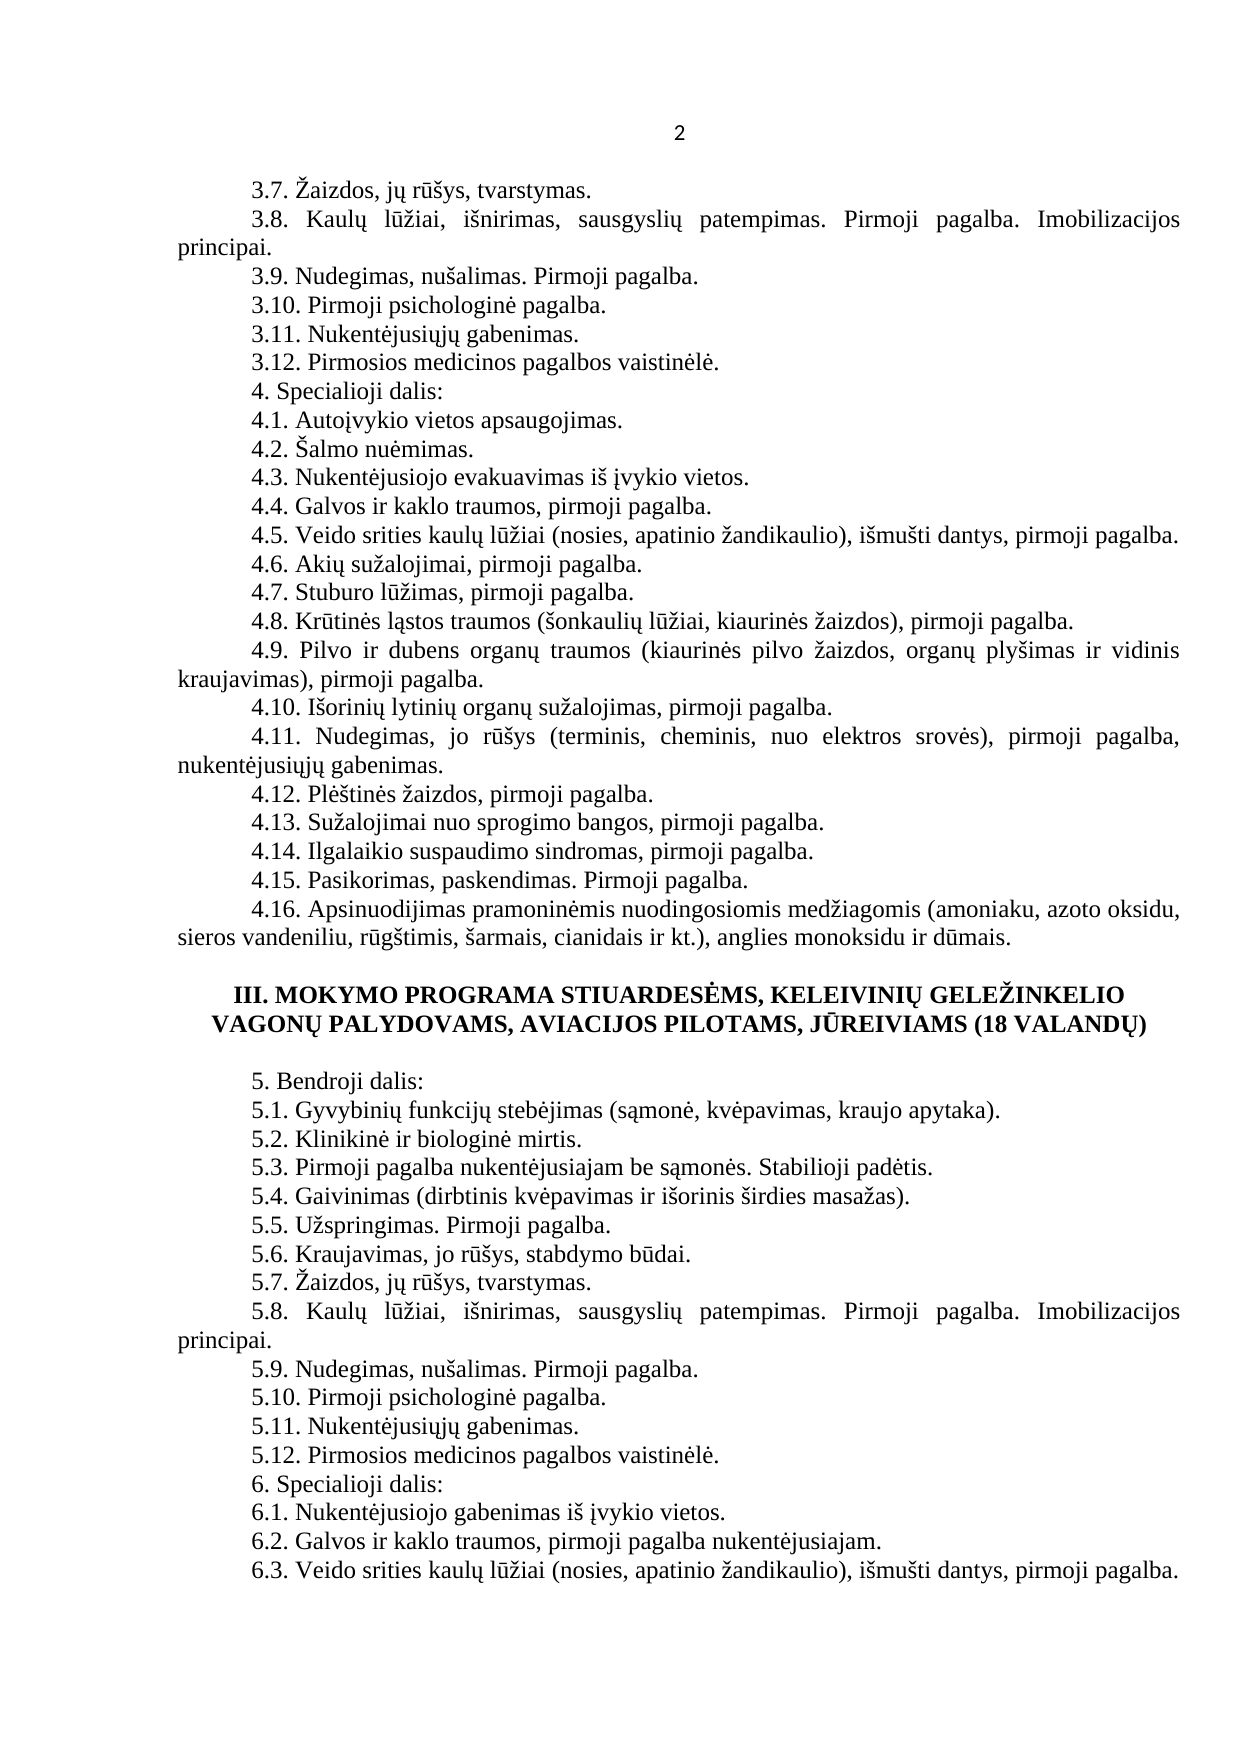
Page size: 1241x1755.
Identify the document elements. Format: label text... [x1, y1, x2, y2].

text 4.5. Veido srities kaulų lūžiai (nosies, apatinio žandikaulio), išmušti dantys, pirmoji pagalba. [177, 520, 1181, 549]
text 5.8. Kaulų lūžiai, išnirimas, sausgyslių patempimas. Pirmoji pagalba. Imobilizacijos principai. [177, 1296, 1181, 1354]
text 6. Specialioji dalis: [177, 1469, 1181, 1497]
text 4.4. Galvos ir kaklo traumos, pirmoji pagalba. [177, 491, 1181, 520]
text 6.3. Veido srities kaulų lūžiai (nosies, apatinio žandikaulio), išmušti dantys, pirmoji pagalba. [177, 1555, 1181, 1584]
text 3.9. Nudegimas, nušalimas. Pirmoji pagalba. [177, 261, 1181, 290]
text 3.12. Pirmosios medicinos pagalbos vaistinėlė. [177, 347, 1181, 376]
text iii. MOKYMO PROGRAMA Stiuardesėms, keleivinių geležinkelio vagonų palydovams, aviacijos pilotams, jūreiviams (18 valandų) [177, 980, 1181, 1037]
text 5.9. Nudegimas, nušalimas. Pirmoji pagalba. [177, 1354, 1181, 1382]
text 5.1. Gyvybinių funkcijų stebėjimas (sąmonė, kvėpavimas, kraujo apytaka). [177, 1095, 1181, 1124]
text 4.7. Stuburo lūžimas, pirmoji pagalba. [177, 577, 1181, 606]
text 4.11. Nudegimas, jo rūšys (terminis, cheminis, nuo elektros srovės), pirmoji pagalba, nukentėjusiųjų gabenimas. [177, 721, 1181, 779]
text 3.7. Žaizdos, jų rūšys, tvarstymas. [177, 175, 1181, 204]
text 4.16. Apsinuodijimas pramoninėmis nuodingosiomis medžiagomis (amoniaku, azoto oksidu, sieros vandeniliu, rūgštimis, šarmais, cianidais ir kt.), anglies monoksidu ir dūmais. [177, 894, 1181, 951]
text 6.2. Galvos ir kaklo traumos, pirmoji pagalba nukentėjusiajam. [177, 1526, 1181, 1555]
text 5.12. Pirmosios medicinos pagalbos vaistinėlė. [177, 1440, 1181, 1469]
text 4.13. Sužalojimai nuo sprogimo bangos, pirmoji pagalba. [177, 807, 1181, 836]
text 4.1. Autoįvykio vietos apsaugojimas. [177, 405, 1181, 434]
text 5.3. Pirmoji pagalba nukentėjusiajam be sąmonės. Stabilioji padėtis. [177, 1152, 1181, 1181]
text 4.10. Išorinių lytinių organų sužalojimas, pirmoji pagalba. [177, 692, 1181, 721]
text 4.9. Pilvo ir dubens organų traumos (kiaurinės pilvo žaizdos, organų plyšimas ir vidinis kraujavimas), pirmoji pagalba. [177, 635, 1181, 692]
text 5.4. Gaivinimas (dirbtinis kvėpavimas ir išorinis širdies masažas). [177, 1181, 1181, 1210]
text 4.12. Plėštinės žaizdos, pirmoji pagalba. [177, 779, 1181, 807]
text 3.11. Nukentėjusiųjų gabenimas. [177, 319, 1181, 347]
text 5.6. Kraujavimas, jo rūšys, stabdymo būdai. [177, 1239, 1181, 1267]
text 4.2. Šalmo nuėmimas. [177, 434, 1181, 462]
text 4.6. Akių sužalojimai, pirmoji pagalba. [177, 549, 1181, 577]
text 4. Specialioji dalis: [177, 376, 1181, 405]
text 6.1. Nukentėjusiojo gabenimas iš įvykio vietos. [177, 1497, 1181, 1526]
text 5.10. Pirmoji psichologinė pagalba. [177, 1382, 1181, 1411]
text 5.2. Klinikinė ir biologinė mirtis. [177, 1124, 1181, 1152]
text 4.3. Nukentėjusiojo evakuavimas iš įvykio vietos. [177, 462, 1181, 491]
text 5.11. Nukentėjusiųjų gabenimas. [177, 1411, 1181, 1440]
text 5. Bendroji dalis: [177, 1066, 1181, 1095]
text 4.15. Pasikorimas, paskendimas. Pirmoji pagalba. [177, 865, 1181, 894]
text 3.10. Pirmoji psichologinė pagalba. [177, 290, 1181, 319]
text 5.5. Užspringimas. Pirmoji pagalba. [177, 1210, 1181, 1239]
text 5.7. Žaizdos, jų rūšys, tvarstymas. [177, 1267, 1181, 1296]
text 4.14. Ilgalaikio suspaudimo sindromas, pirmoji pagalba. [177, 836, 1181, 865]
text 3.8. Kaulų lūžiai, išnirimas, sausgyslių patempimas. Pirmoji pagalba. Imobilizacijos principai. [177, 204, 1181, 261]
text 4.8. Krūtinės ląstos traumos (šonkaulių lūžiai, kiaurinės žaizdos), pirmoji pagalba. [177, 606, 1181, 635]
